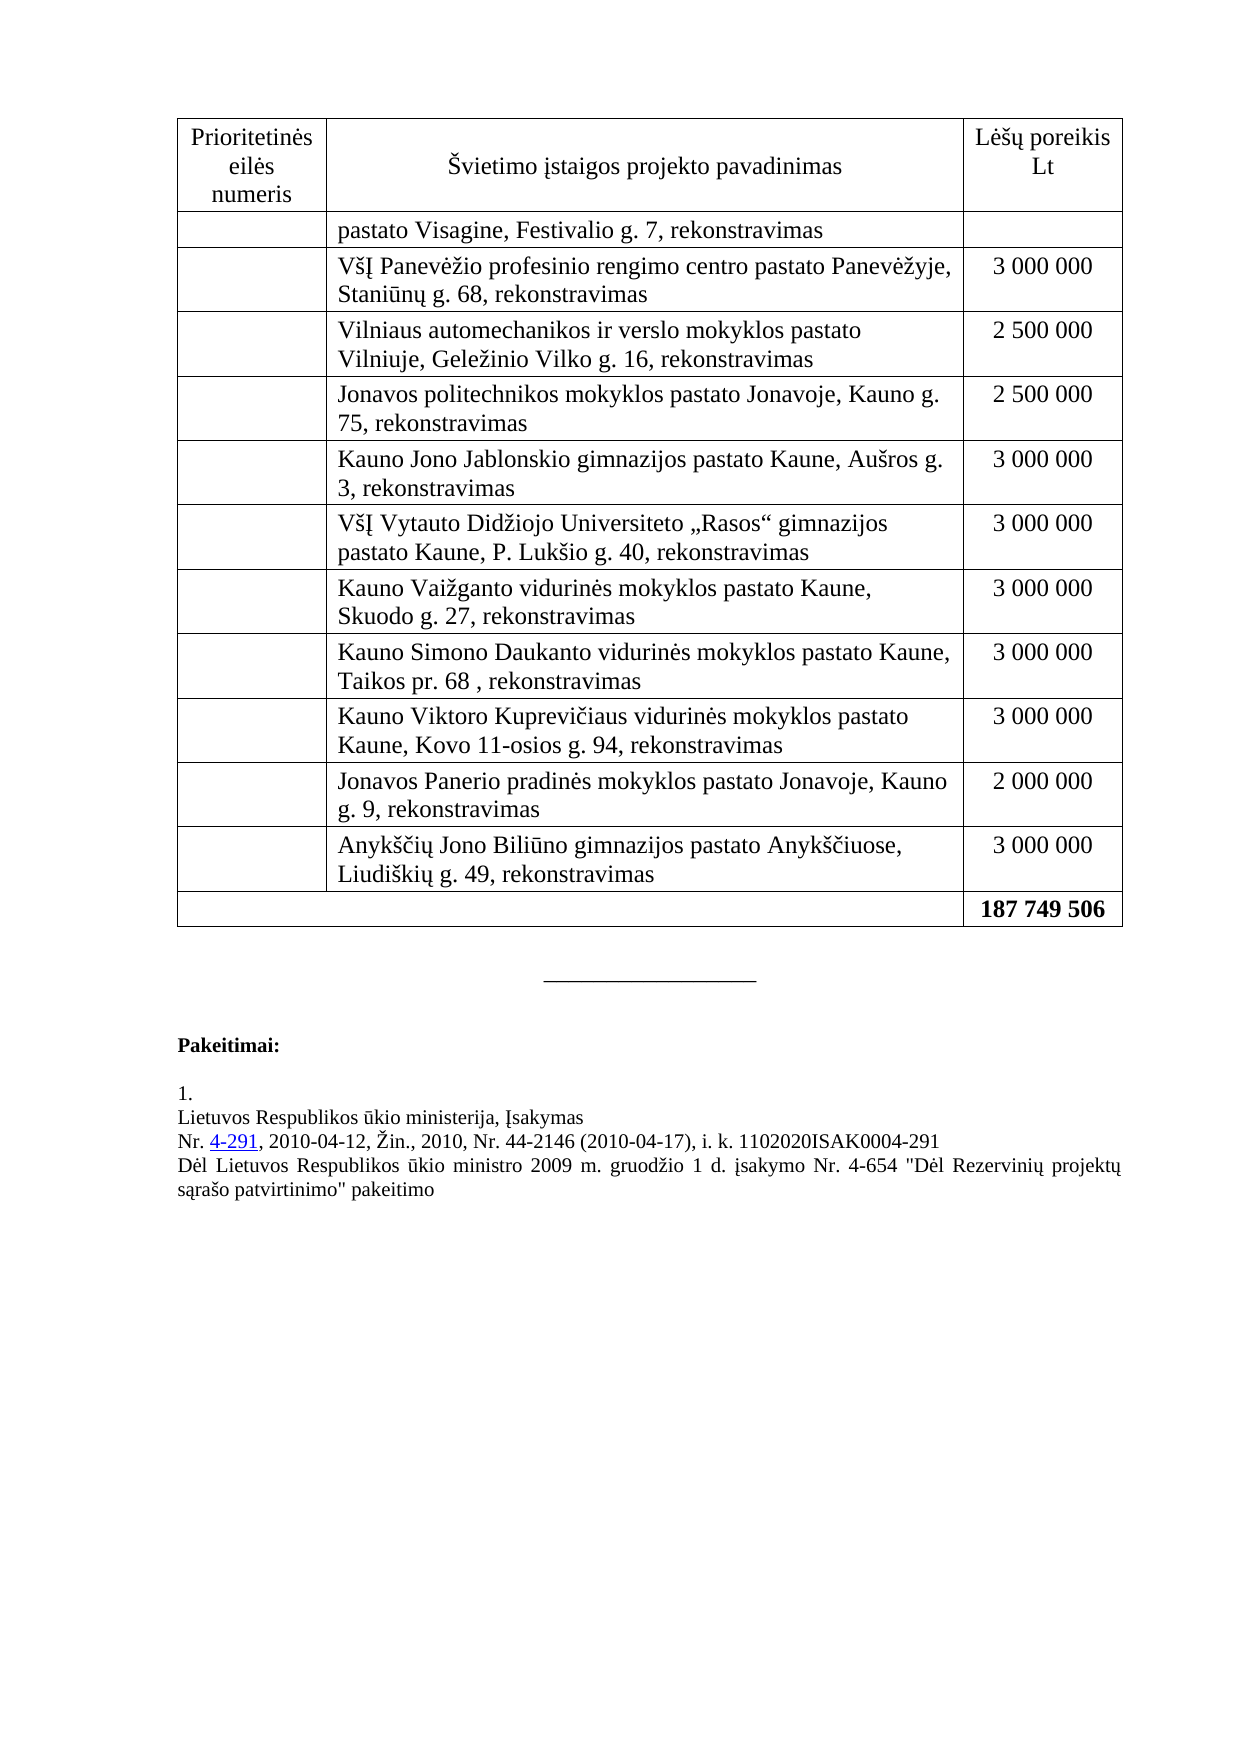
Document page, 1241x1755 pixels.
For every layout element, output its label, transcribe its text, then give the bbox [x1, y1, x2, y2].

table_cell [178, 699, 326, 762]
table_cell [178, 505, 326, 569]
table_cell [178, 377, 326, 440]
table_cell 3 000 000 [964, 699, 1122, 762]
table_cell 2 500 000 [964, 312, 1122, 376]
table_header Švietimo įstaigos projekto pavadinimas [327, 119, 963, 211]
table_header Prioritetinės eilės numeris [178, 119, 326, 211]
table_cell 3 000 000 [964, 441, 1122, 504]
text Dėl Lietuvos Respublikos ūkio ministro 2009 m. gruodžio 1 d. įsakymo Nr. 4-654 "Dėl Rezervinių projektų sąrašo patvirtinimo" pakeitimo [177, 1153, 1122, 1201]
table_cell VšĮ Vytauto Didžiojo Universiteto „Rasos“ gimnazijos pastato Kaune, P. Lukšio g. 40, rekonstravimas [327, 505, 963, 569]
text 1. [177, 1081, 1122, 1105]
text _________________ [177, 956, 1122, 985]
table_cell 3 000 000 [964, 827, 1122, 891]
table_cell [178, 248, 326, 311]
text Pakeitimai: [177, 1033, 1122, 1057]
table_cell Anykščių Jono Biliūno gimnazijos pastato Anykščiuose, Liudiškių g. 49, rekonstravimas [327, 827, 963, 891]
table_cell [178, 212, 326, 247]
table_cell 2 500 000 [964, 377, 1122, 440]
text Lietuvos Respublikos ūkio ministerija, Įsakymas [177, 1105, 1122, 1129]
table_cell pastato Visagine, Festivalio g. 7, rekonstravimas [327, 212, 963, 247]
table_cell 3 000 000 [964, 505, 1122, 569]
table_cell Jonavos politechnikos mokyklos pastato Jonavoje, Kauno g. 75, rekonstravimas [327, 377, 963, 440]
table_cell 3 000 000 [964, 634, 1122, 697]
table_cell [178, 570, 326, 633]
table_cell 3 000 000 [964, 248, 1122, 311]
table_cell Kauno Viktoro Kuprevičiaus vidurinės mokyklos pastato Kaune, Kovo 11-osios g. 94, rekonstravimas [327, 699, 963, 762]
table_cell [178, 827, 326, 891]
table_cell [964, 212, 1122, 247]
table_cell [178, 892, 963, 926]
table_cell [178, 312, 326, 376]
table_cell Kauno Simono Daukanto vidurinės mokyklos pastato Kaune, Taikos pr. 68 , rekonstravimas [327, 634, 963, 697]
table_cell [178, 634, 326, 697]
table_cell Kauno Jono Jablonskio gimnazijos pastato Kaune, Aušros g. 3, rekonstravimas [327, 441, 963, 504]
table_cell 187 749 506 [964, 892, 1122, 926]
table_cell [178, 441, 326, 504]
table_cell Vilniaus automechanikos ir verslo mokyklos pastato Vilniuje, Geležinio Vilko g. 16, rekonstravimas [327, 312, 963, 376]
text Nr. 4-291, 2010-04-12, Žin., 2010, Nr. 44-2146 (2010-04-17), i. k. 1102020ISAK0004-291 [177, 1129, 1122, 1153]
table_cell VšĮ Panevėžio profesinio rengimo centro pastato Panevėžyje, Staniūnų g. 68, rekonstravimas [327, 248, 963, 311]
table_cell Kauno Vaižganto vidurinės mokyklos pastato Kaune, Skuodo g. 27, rekonstravimas [327, 570, 963, 633]
table_header Lėšų poreikis Lt [964, 119, 1122, 211]
table_cell 3 000 000 [964, 570, 1122, 633]
table_cell 2 000 000 [964, 763, 1122, 826]
table_cell [178, 763, 326, 826]
table_cell Jonavos Panerio pradinės mokyklos pastato Jonavoje, Kauno g. 9, rekonstravimas [327, 763, 963, 826]
